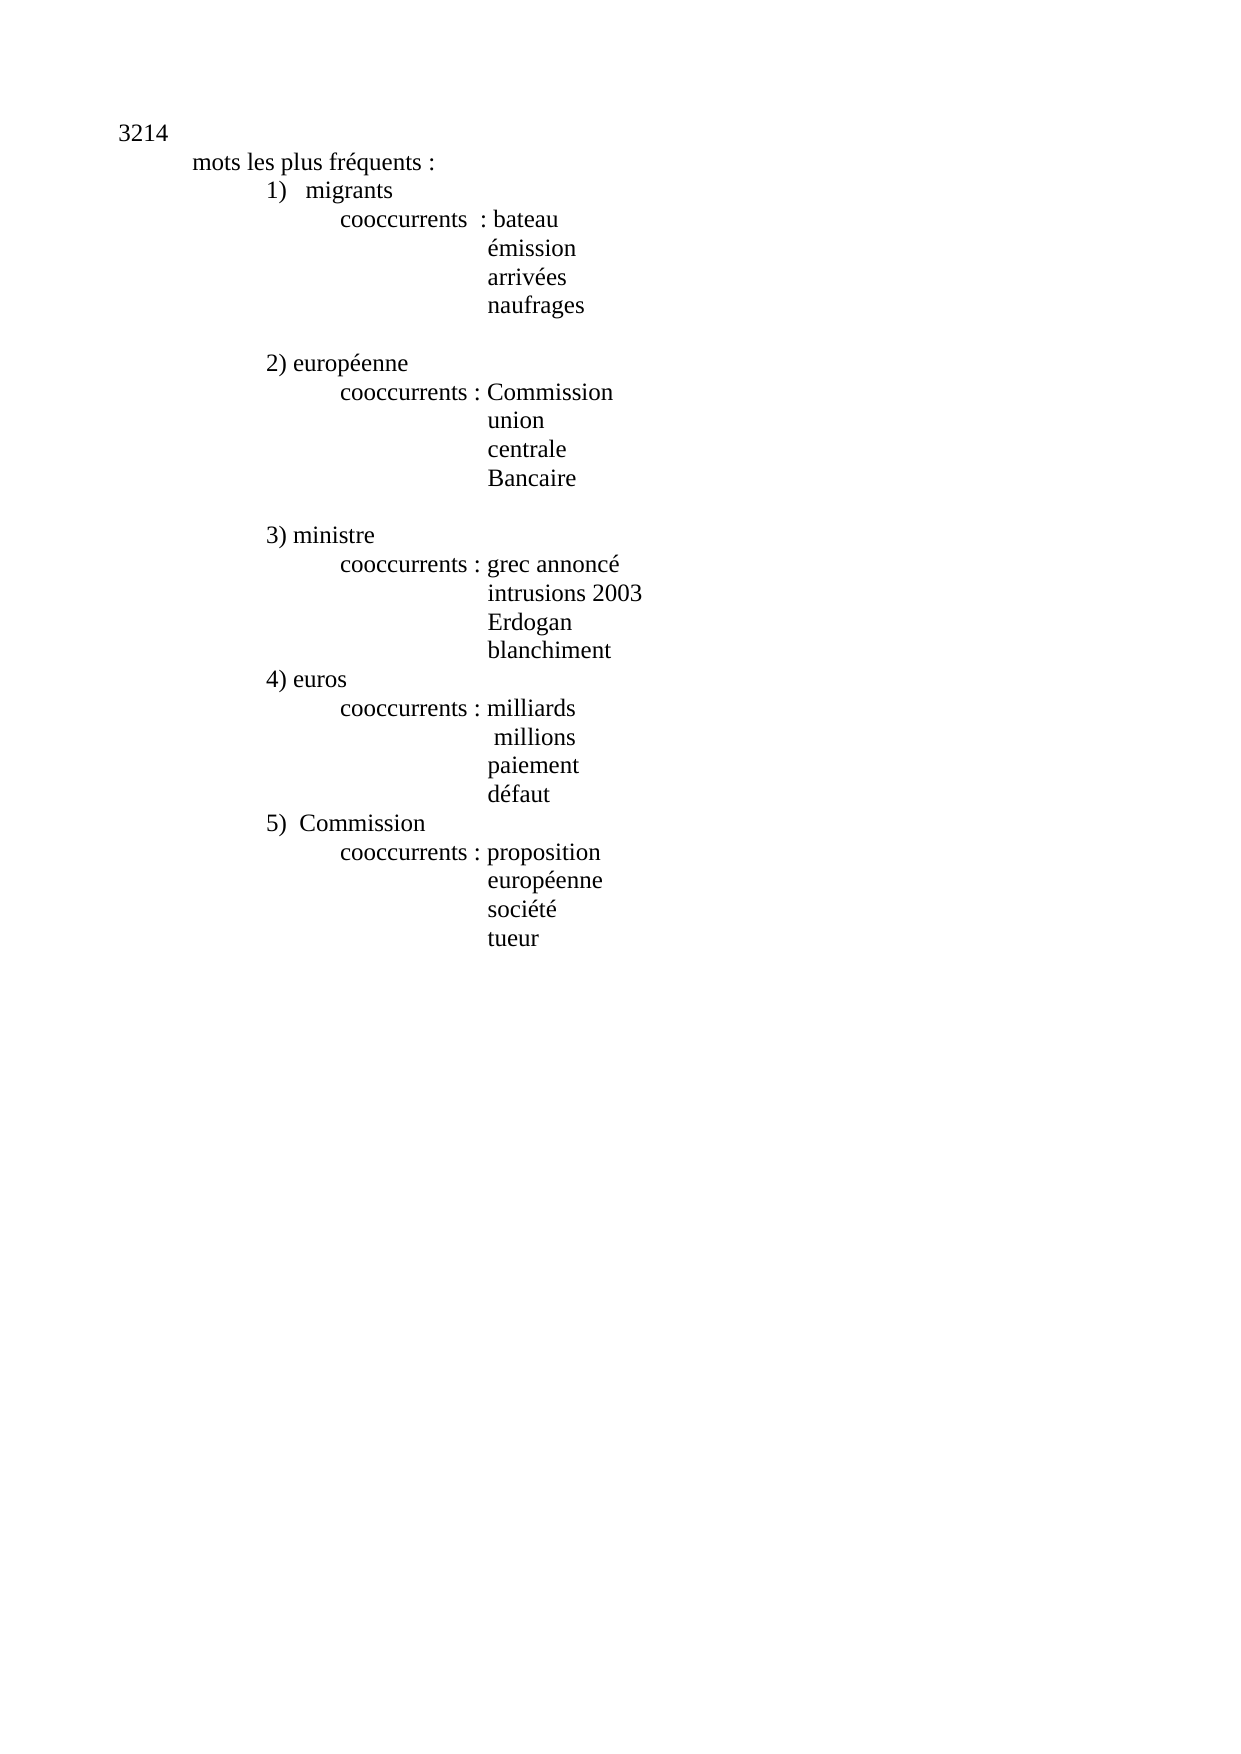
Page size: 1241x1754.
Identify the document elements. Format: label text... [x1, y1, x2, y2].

text cooccurrents : proposition [118, 837, 1122, 866]
text 5) Commission [118, 808, 1122, 837]
text européenne [118, 866, 1122, 894]
text 3) ministre [118, 521, 1122, 549]
text cooccurrents : grec annoncé intrusions 2003 Erdogan blanchiment [118, 549, 1122, 664]
text 1) migrants [118, 176, 1122, 204]
text 2) européenne [118, 348, 1122, 377]
text cooccurrents : bateau émission arrivées naufrages [118, 204, 1122, 319]
text cooccurrents : milliards millions paiement défaut [118, 693, 1122, 808]
text cooccurrents : Commission union centrale Bancaire [118, 377, 1122, 492]
text mots les plus fréquents : [118, 147, 1122, 176]
text tueur [118, 923, 1122, 952]
text société [118, 894, 1122, 923]
text 4) euros [118, 664, 1122, 693]
text 3214 [118, 118, 1122, 147]
